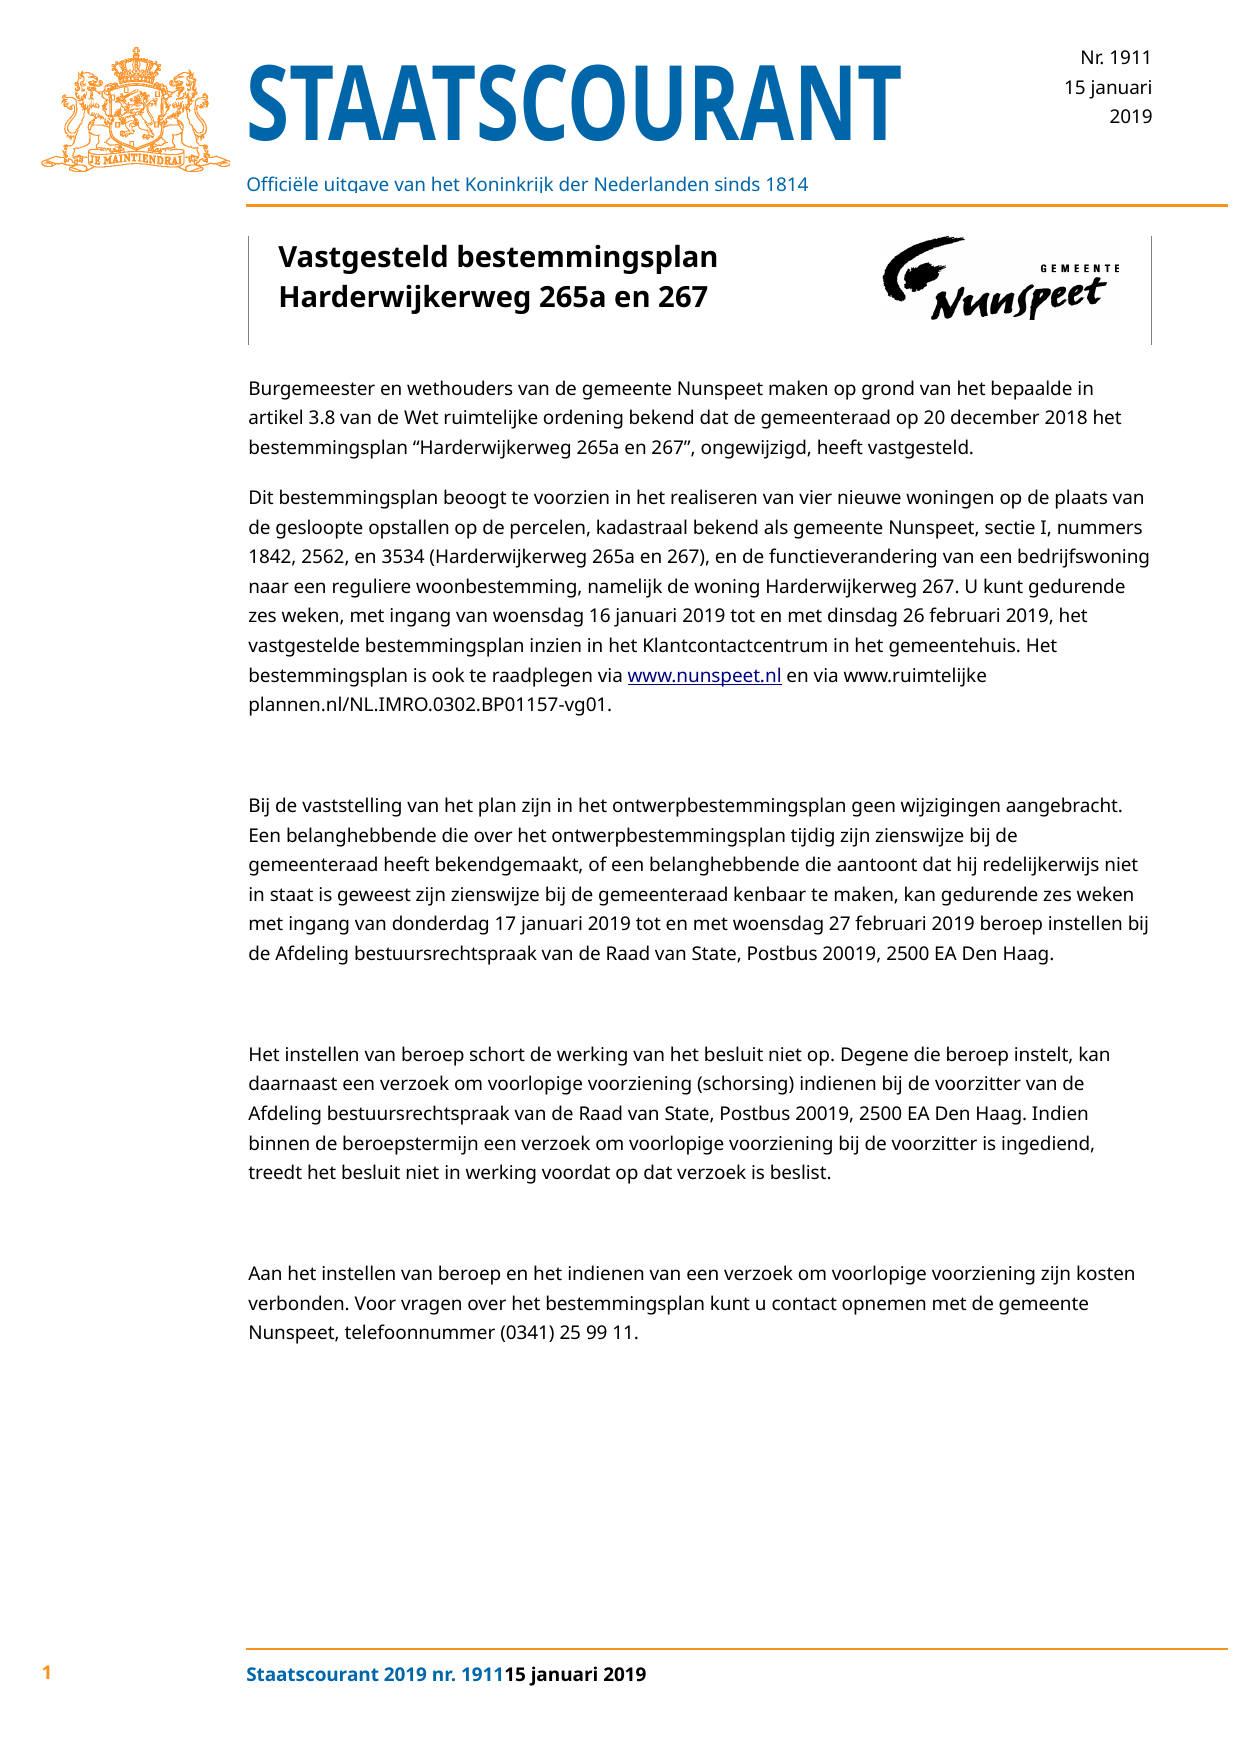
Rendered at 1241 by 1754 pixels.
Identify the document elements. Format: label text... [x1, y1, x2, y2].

table_header [1119, 236, 1151, 319]
table_header [850, 320, 1151, 345]
text Dit bestemmingsplan beoogt te voorzien in het realiseren van vier nieuwe woningen op de plaats van de gesloopte opstallen op de percelen, kadastraal bekend als gemeente Nunspeet, sectie I, nummers 1842, 2562, en 3534 (Harderwijkerweg 265a en 267), en de functieverandering van een bedrijfswoning naar een reguliere woonbestemming, namelijk de woning Harderwijkerweg 267. U kunt gedurende zes weken, met ingang van woensdag 16 januari 2019 tot en met dinsdag 26 februari 2019, het vastgestelde bestemmingsplan inzien in het Klantcontactcentrum in het gemeentehuis. Het bestemmingsplan is ook te raadplegen via www.nunspeet.nl en via www.ruimtelijke plannen.nl/NL.IMRO.0302.BP01157-vg01. [248, 484, 1152, 717]
table_header Vastgesteld bestemmingsplan Harderwijkerweg 265a en 267 [249, 236, 850, 345]
picture [41, 47, 231, 172]
text Het instellen van beroep schort de werking van het besluit niet op. Degene die beroep instelt, kan daarnaast een verzoek om voorlopige voorziening (schorsing) indienen bij de voorzitter van de Afdeling bestuursrechtspraak van de Raad van State, Postbus 20019, 2500 EA Den Haag. Indien binnen de beroepstermijn een verzoek om voorlopige voorziening bij de voorzitter is ingediend, treedt het besluit niet in werking voordat op dat verzoek is beslist. [248, 1041, 1152, 1185]
picture [882, 236, 1119, 320]
text Burgemeester en wethouders van de gemeente Nunspeet maken op grond van het bepaalde in artikel 3.8 van de Wet ruimtelijke ordening bekend dat de gemeenteraad op 20 december 2018 het bestemmingsplan “Harderwijkerweg 265a en 267”, ongewijzigd, heeft vastgesteld. [248, 375, 1152, 459]
text Aan het instellen van beroep en het indienen van een verzoek om voorlopige voorziening zijn kosten verbonden. Voor vragen over het bestemmingsplan kunt u contact opnemen met de gemeente Nunspeet, telefoonnummer (0341) 25 99 11. [248, 1260, 1152, 1345]
text Bij de vaststelling van het plan zijn in het ontwerpbestemmingsplan geen wijzigingen aangebracht. Een belanghebbende die over het ontwerpbestemmingsplan tijdig zijn zienswijze bij de gemeenteraad heeft bekendgemaakt, of een belanghebbende die aantoont dat hij redelijkerwijs niet in staat is geweest zijn zienswijze bij de gemeenteraad kenbaar te maken, kan gedurende zes weken met ingang van donderdag 17 januari 2019 tot en met woensdag 27 februari 2019 beroep instellen bij de Afdeling bestuursrechtspraak van de Raad van State, Postbus 20019, 2500 EA Den Haag. [248, 792, 1152, 966]
table_header [850, 236, 882, 319]
